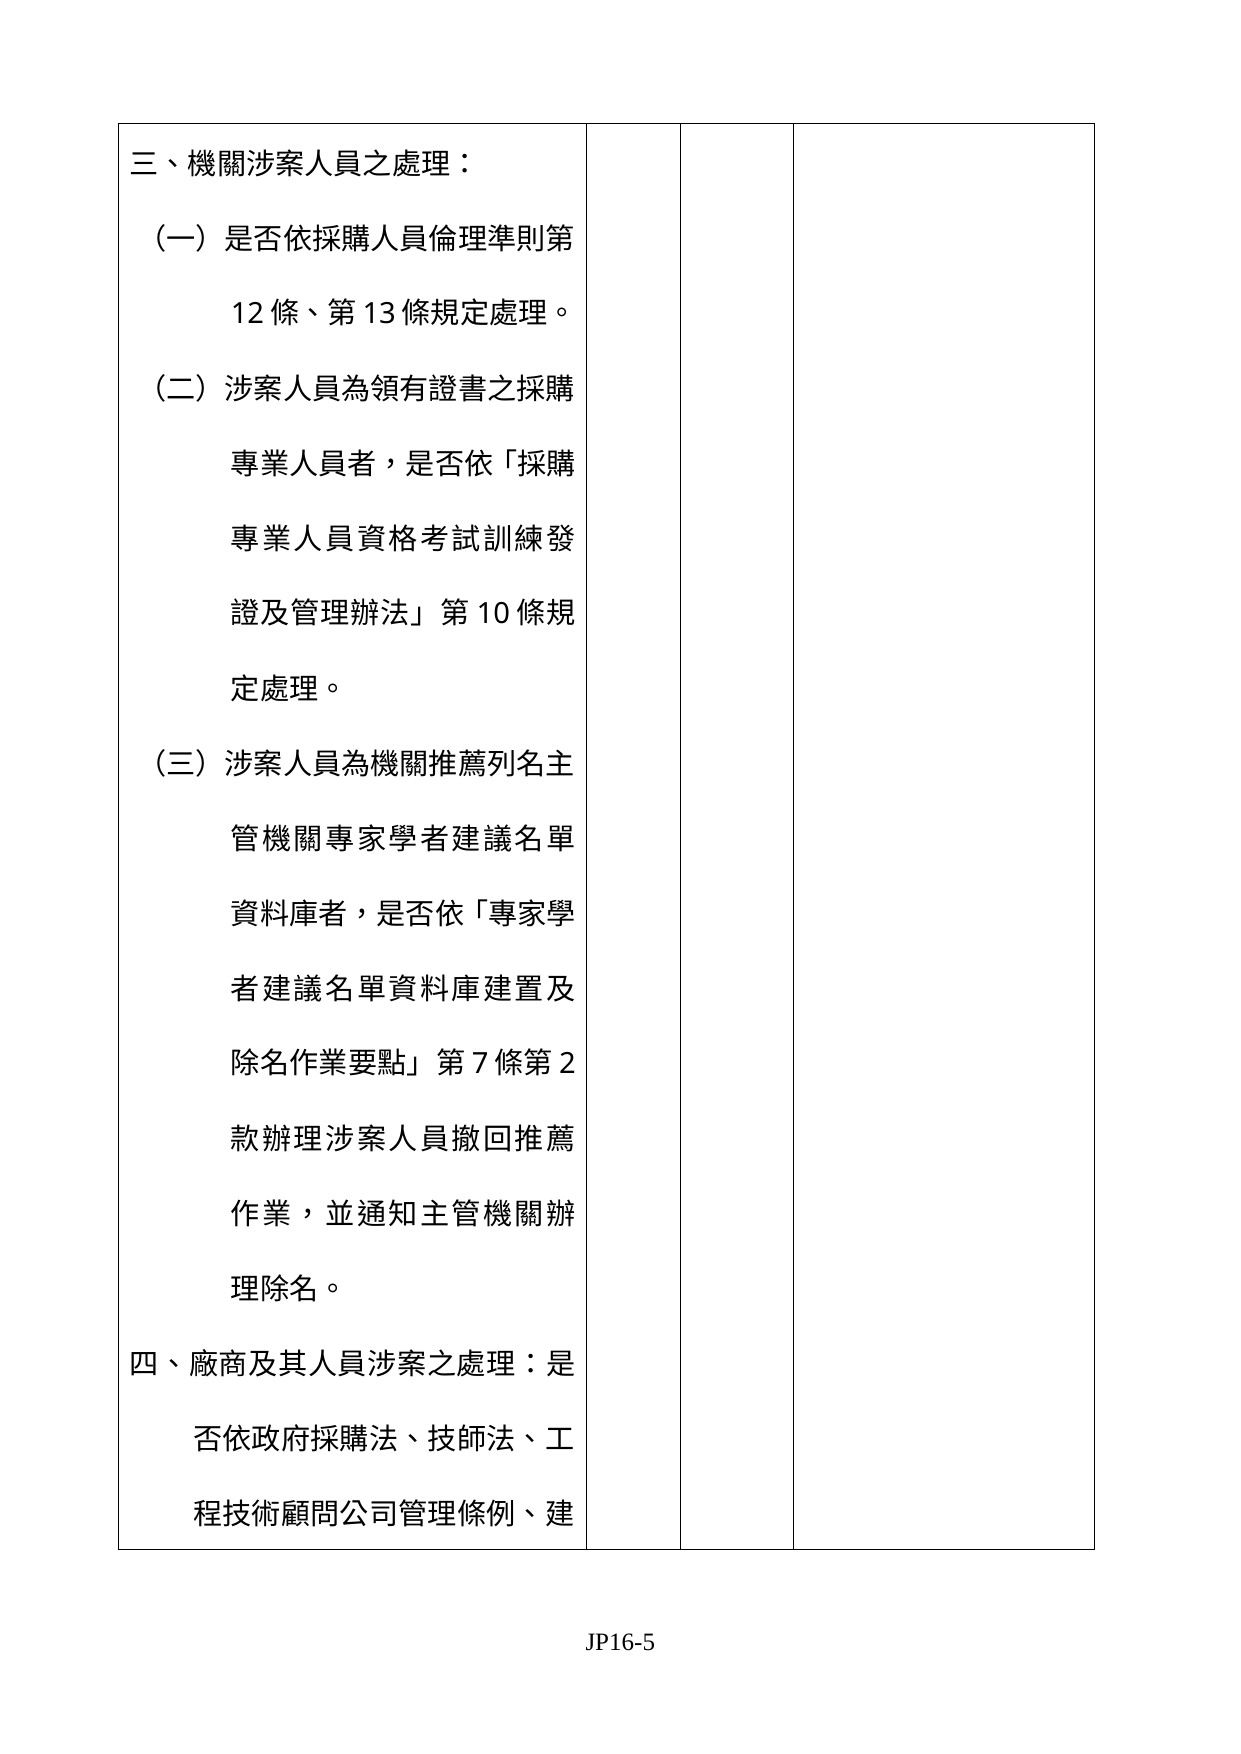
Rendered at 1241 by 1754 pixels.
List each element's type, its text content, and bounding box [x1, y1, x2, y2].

table_cell [794, 124, 1094, 1549]
table_cell [681, 124, 793, 1549]
table_cell 三、機關涉案人員之處理： （一）是否依採購人員倫理準則第12條、第13條規定處理。 （二）涉案人員為領有證書之採購專業人員者，是否依「採購專業人員資格考試訓練發證及管理辦法」第10條規定處理。 （三）涉案人員為機關推薦列名主管機關專家學者建議名單資料庫者，是否依「專家學者建議名單資料庫建置及除名作業要點」第7條第2款辦理涉案人員撤回推薦作業，並通知主管機關辦理除名。 四、廠商及其人員涉案之處理：是否依政府採購法、技師法、工程技術顧問公司管理條例、建 [119, 124, 586, 1549]
table_cell [587, 124, 680, 1549]
